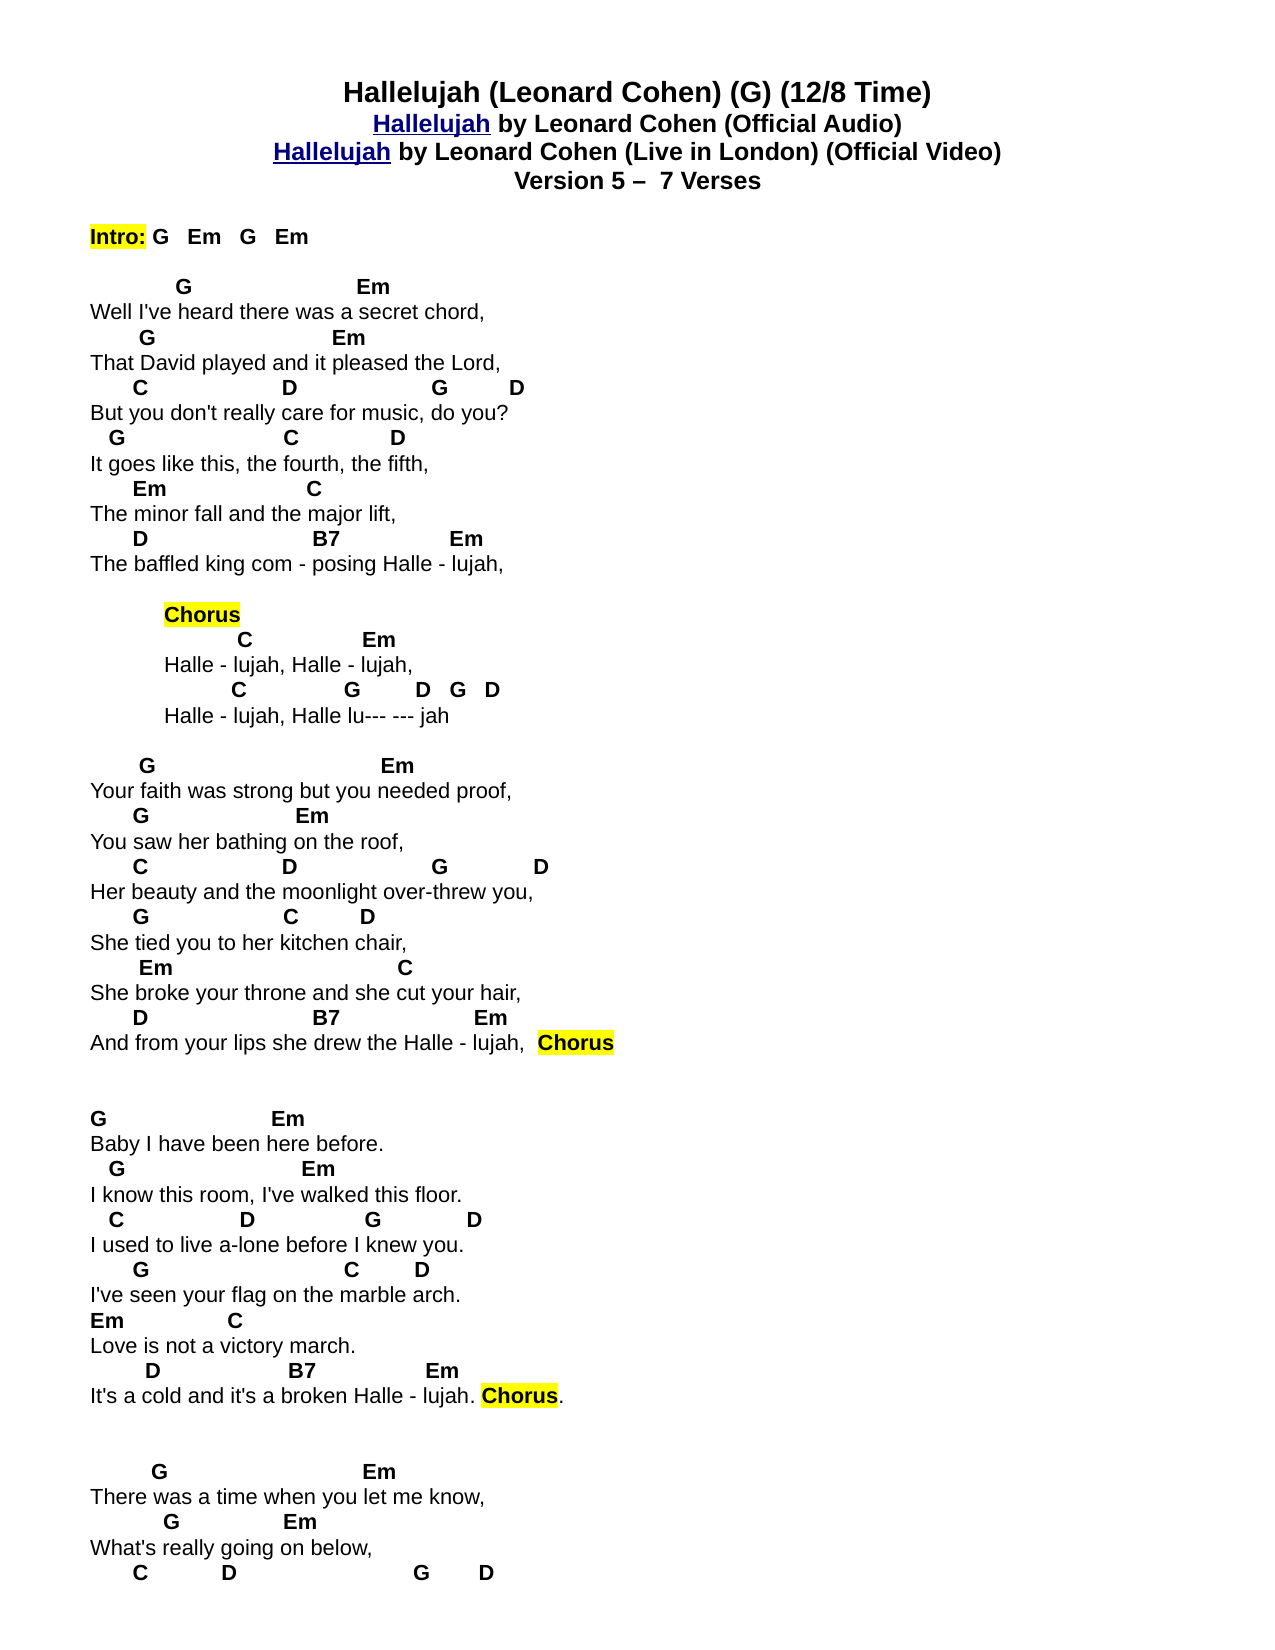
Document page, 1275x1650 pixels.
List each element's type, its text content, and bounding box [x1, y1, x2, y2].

text Version 5 – 7 Verses [90, 166, 1185, 195]
text C D G D [90, 854, 1185, 879]
text It's a cold and it's a broken Halle - lujah. Chorus. [90, 1383, 1185, 1408]
text Your faith was strong but you needed proof, [90, 778, 1185, 803]
text It goes like this, the fourth, the fifth, [90, 450, 1185, 476]
text There was a time when you let me know, [90, 1484, 1185, 1509]
text I know this room, I've walked this floor. [90, 1181, 1185, 1207]
text That David played and it pleased the Lord, [90, 349, 1185, 375]
text C D G D [90, 375, 1185, 400]
text The baffled king com - posing Halle - lujah, [90, 551, 1185, 576]
text C Em [164, 627, 1185, 652]
text C D G D [90, 1207, 1185, 1232]
text Well I've heard there was a secret chord, [90, 299, 1185, 324]
text G Em [90, 1509, 1185, 1534]
text G Em [90, 324, 1185, 349]
text Hallelujah (Leonard Cohen) (G) (12/8 Time) [90, 75, 1185, 108]
text Em C [90, 476, 1185, 501]
text I used to live a-lone before I knew you. [90, 1232, 1185, 1257]
text G C D [90, 1257, 1185, 1282]
text D B7 Em [90, 526, 1185, 551]
text G C D [90, 425, 1185, 450]
text And from your lips she drew the Halle - lujah, Chorus [90, 1030, 1185, 1055]
text What's really going on below, [90, 1534, 1185, 1559]
text Halle - lujah, Halle - lujah, [164, 652, 1185, 677]
text G Em [90, 274, 1185, 299]
text C D G D [90, 1559, 1185, 1585]
text Her beauty and the moonlight over-threw you, [90, 879, 1185, 904]
text Love is not a victory march. [90, 1333, 1185, 1358]
text You saw her bathing on the roof, [90, 828, 1185, 854]
text D B7 Em [90, 1358, 1185, 1383]
text D B7 Em [90, 1005, 1185, 1030]
text She broke your throne and she cut your hair, [90, 980, 1185, 1005]
text Intro: G Em G Em [90, 223, 1185, 249]
text I've seen your flag on the marble arch. [90, 1282, 1185, 1307]
text Em C [90, 1307, 1185, 1333]
text The minor fall and the major lift, [90, 501, 1185, 526]
text C G D G D [164, 677, 1185, 702]
text G Em [90, 1106, 1185, 1131]
text G Em [90, 1156, 1185, 1181]
text Hallelujah by Leonard Cohen (Live in London) (Official Video) [90, 137, 1185, 166]
text G Em [90, 803, 1185, 828]
text But you don't really care for music, do you? [90, 400, 1185, 425]
text Halle - lujah, Halle lu--- --- jah [164, 702, 1185, 728]
text G Em [90, 1459, 1185, 1484]
text G Em [90, 753, 1185, 778]
text Chorus [164, 602, 1185, 627]
text Baby I have been here before. [90, 1131, 1185, 1156]
text Hallelujah by Leonard Cohen (Official Audio) [90, 108, 1185, 137]
text Em C [90, 954, 1185, 980]
text She tied you to her kitchen chair, [90, 929, 1185, 954]
text G C D [90, 904, 1185, 929]
